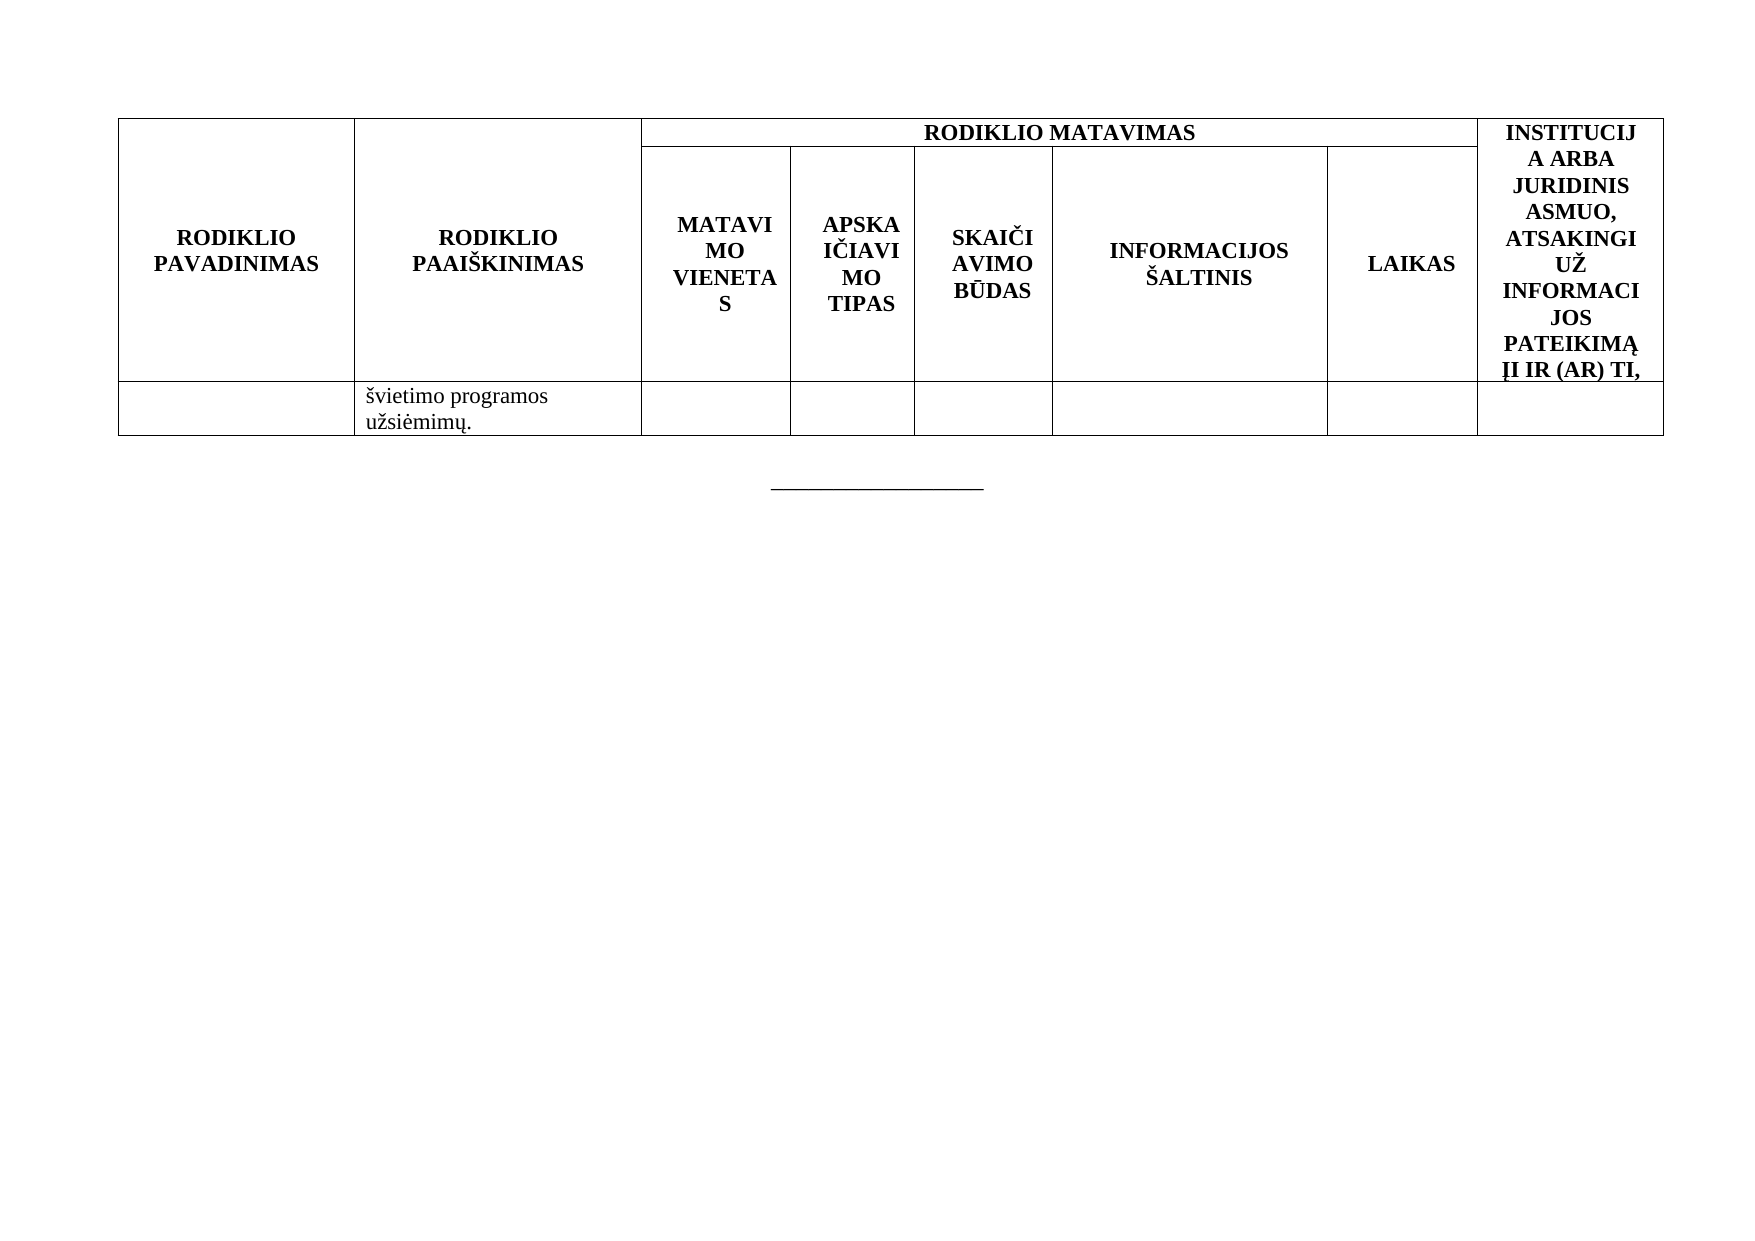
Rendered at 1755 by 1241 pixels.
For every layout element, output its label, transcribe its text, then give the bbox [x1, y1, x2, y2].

table_cell [119, 382, 354, 435]
table_cell [642, 382, 790, 435]
table_cell [915, 382, 1052, 435]
text _________________ [118, 464, 1636, 493]
table_header RODIKLIO MATAVIMAS [642, 119, 1477, 146]
table_cell LAIKAS [1328, 147, 1477, 381]
table_cell APSKAIČIAVIMO TIPAS [791, 147, 914, 381]
table_cell [791, 382, 914, 435]
table_header RODIKLIO PAAIŠKINIMAS [355, 119, 641, 381]
table_cell INFORMACIJOS ŠALTINIS [1053, 147, 1327, 381]
table_cell MATAVIMO VIENETAS [642, 147, 790, 381]
table_cell [1478, 382, 1663, 435]
table_cell [1328, 382, 1477, 435]
table_header Institucija arba juridinis asmuo, atsakingi už informacijos pateikimą įI ir (ar) tI, ir (ar) vI [1478, 119, 1663, 381]
table_header RODIKLIO PAVADINIMAS [119, 119, 354, 381]
table_cell SKAIČIAVIMO BŪDAS [915, 147, 1052, 381]
table_cell [1053, 382, 1327, 435]
table_cell švietimo programos užsiėmimų. [355, 382, 641, 435]
